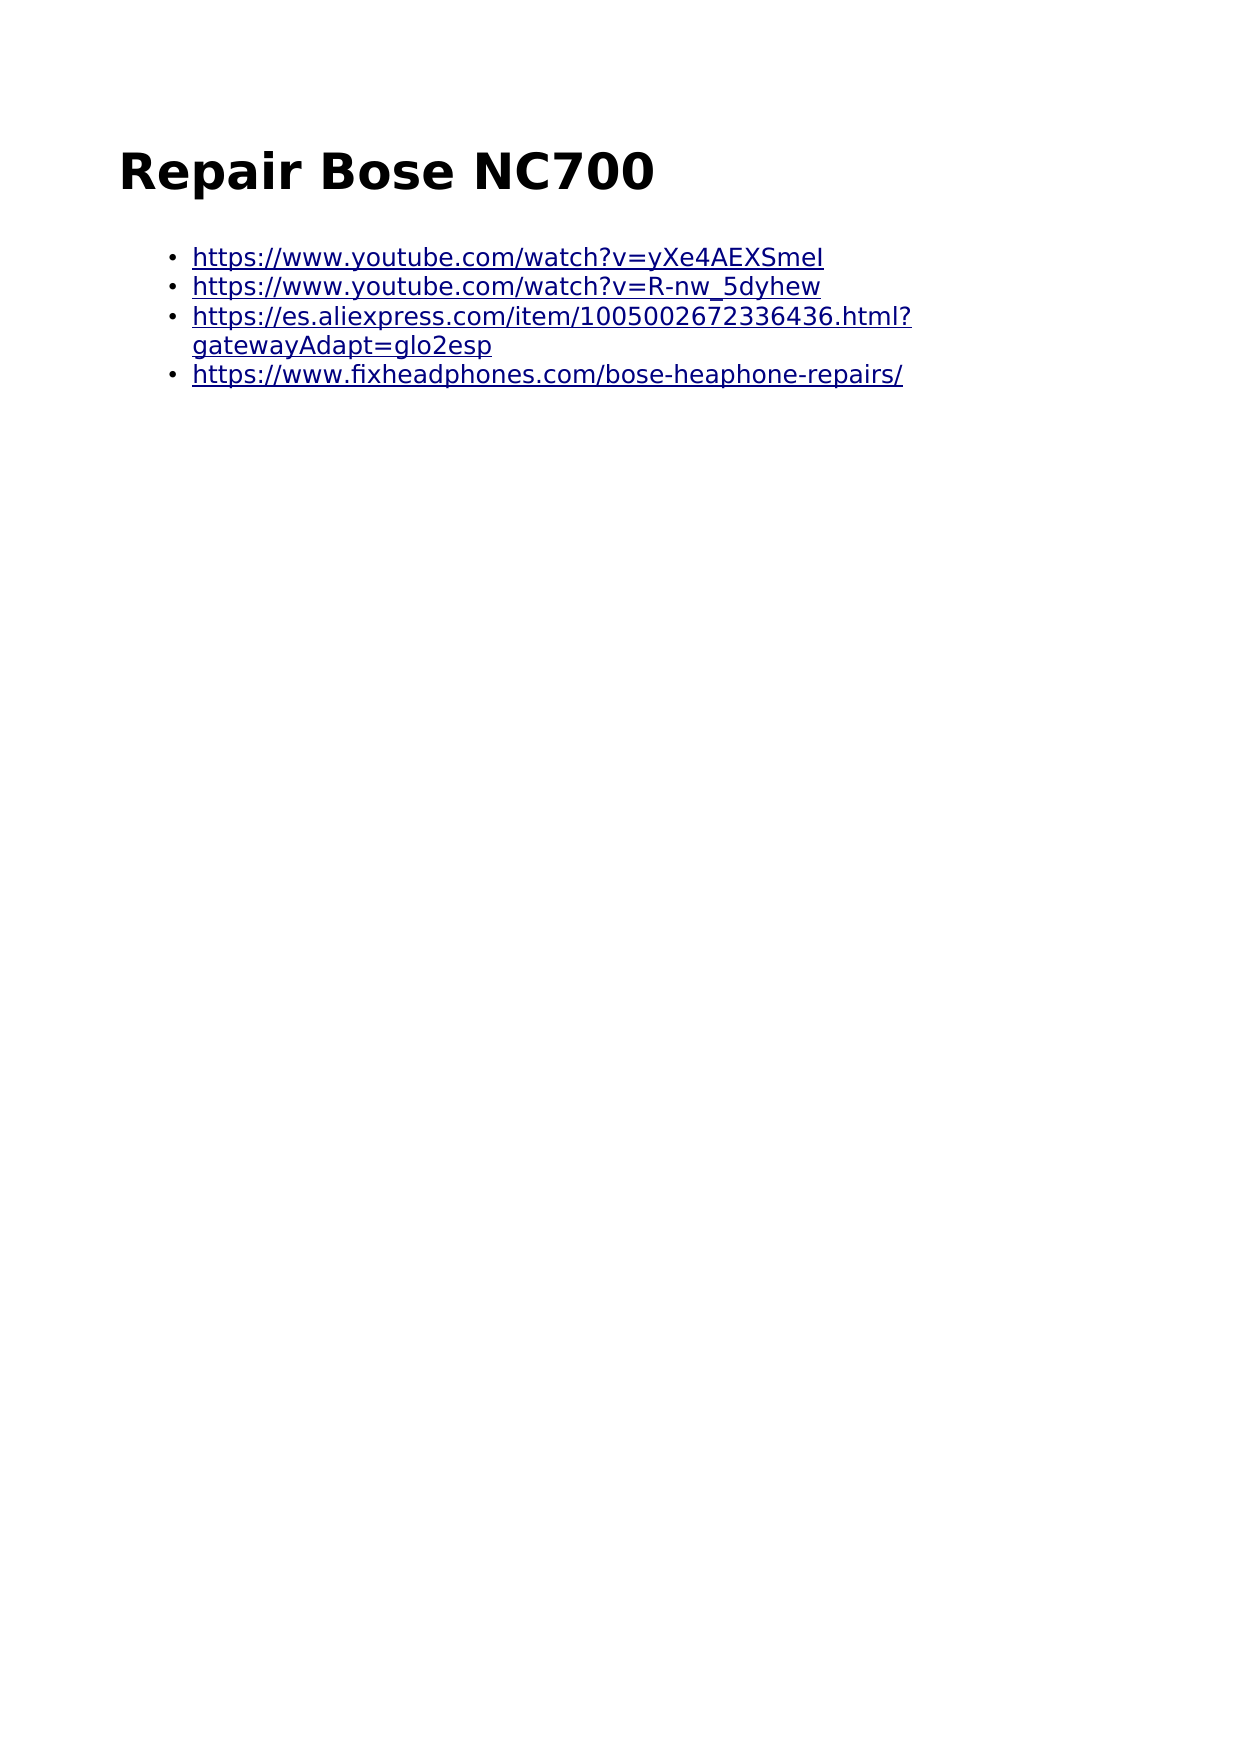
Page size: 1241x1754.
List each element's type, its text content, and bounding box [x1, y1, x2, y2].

list https://es.aliexpress.com/item/1005002672336436.html?gatewayAdapt=glo2esp [177, 302, 1122, 360]
subtitle Repair Bose NC700 [118, 143, 1122, 201]
list https://www.youtube.com/watch?v=R-nw_5dyhew [177, 272, 1122, 302]
list https://www.youtube.com/watch?v=yXe4AEXSmeI [177, 243, 1122, 272]
list https://www.fixheadphones.com/bose-heaphone-repairs/ [177, 360, 1122, 389]
